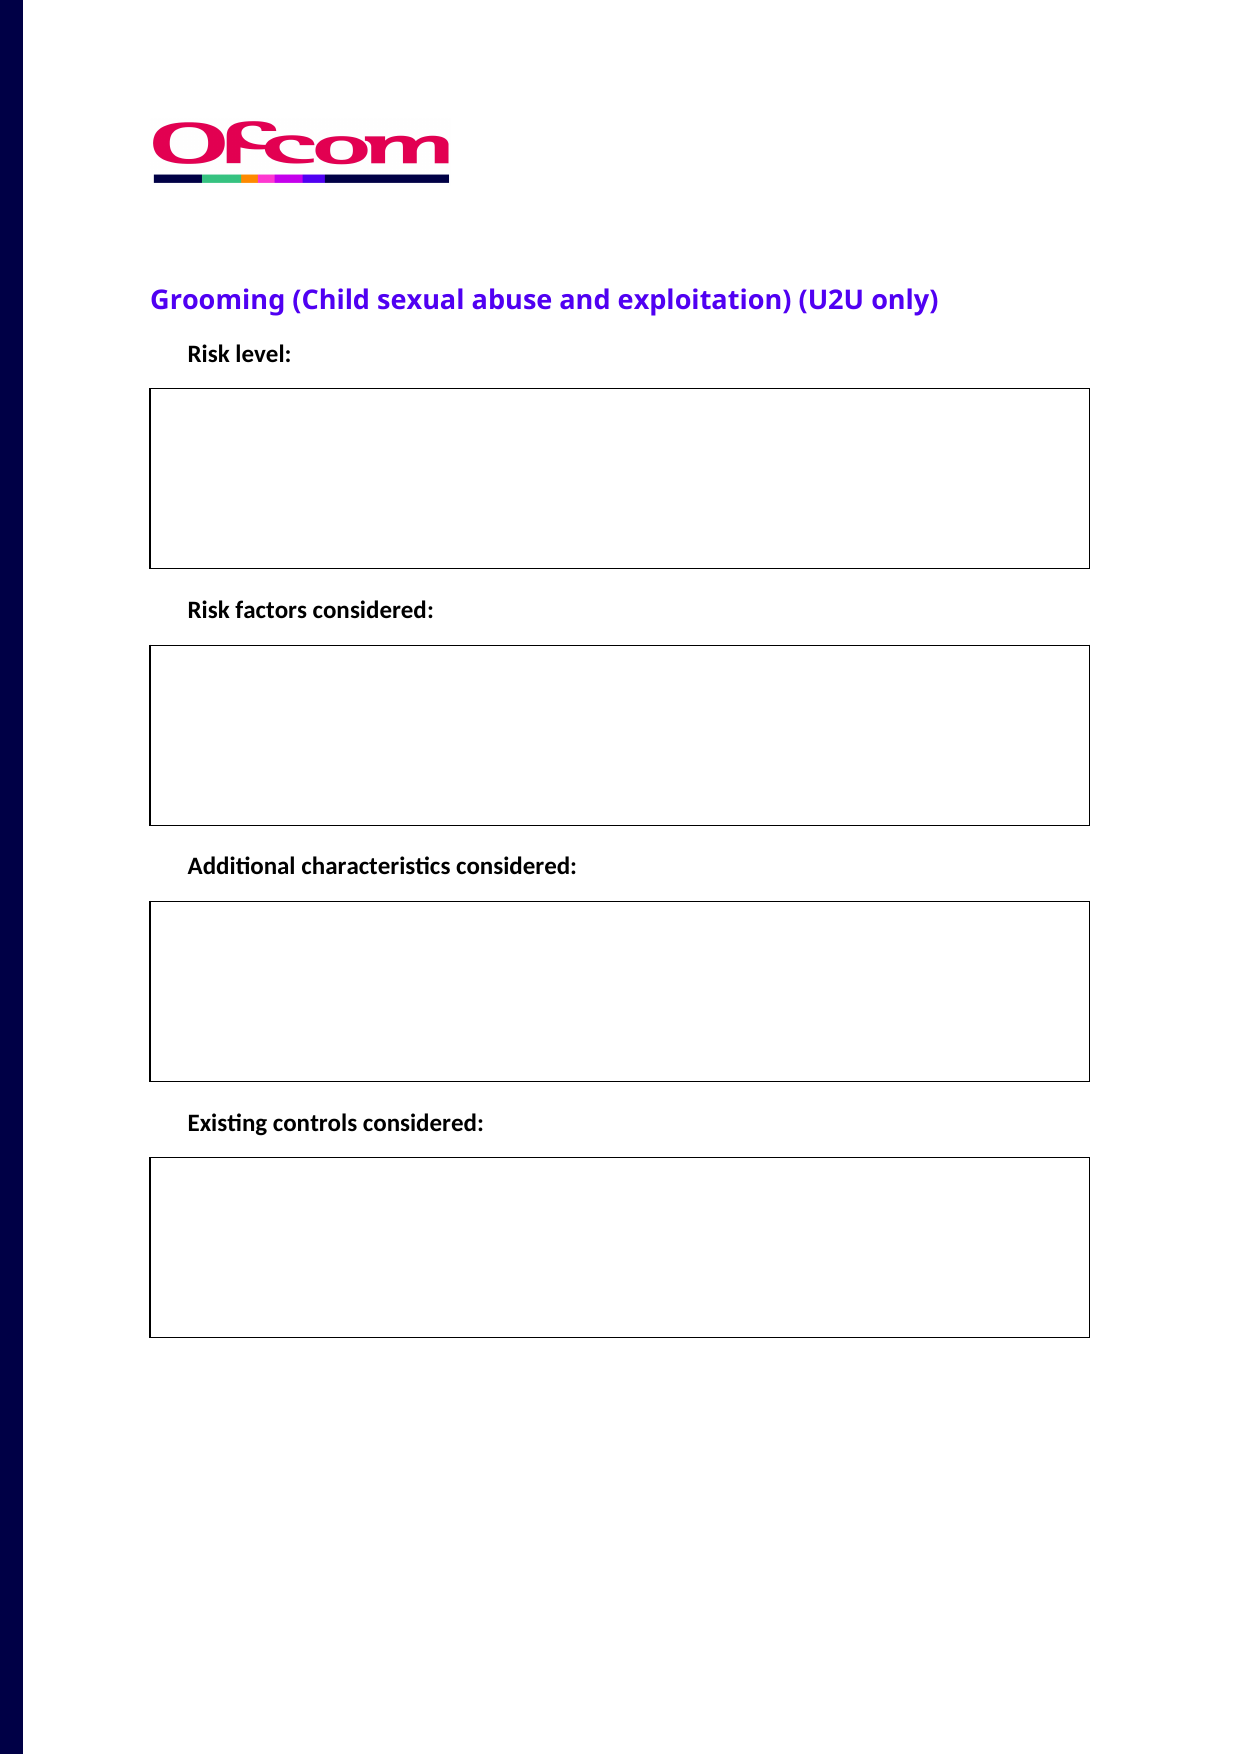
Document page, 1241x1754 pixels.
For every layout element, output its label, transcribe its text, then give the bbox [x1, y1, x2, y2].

text Existing controls considered: [187, 1107, 1090, 1137]
table_header [151, 902, 1089, 1081]
table_header [151, 389, 1089, 568]
table_header [151, 646, 1089, 824]
text Additional characteristics considered: [187, 851, 1090, 881]
text Risk level: [187, 338, 1090, 368]
text Risk factors considered: [187, 594, 1090, 625]
table_header [151, 1158, 1089, 1337]
subtitle Grooming (Child sexual abuse and exploitation) (U2U only) [150, 281, 1090, 317]
